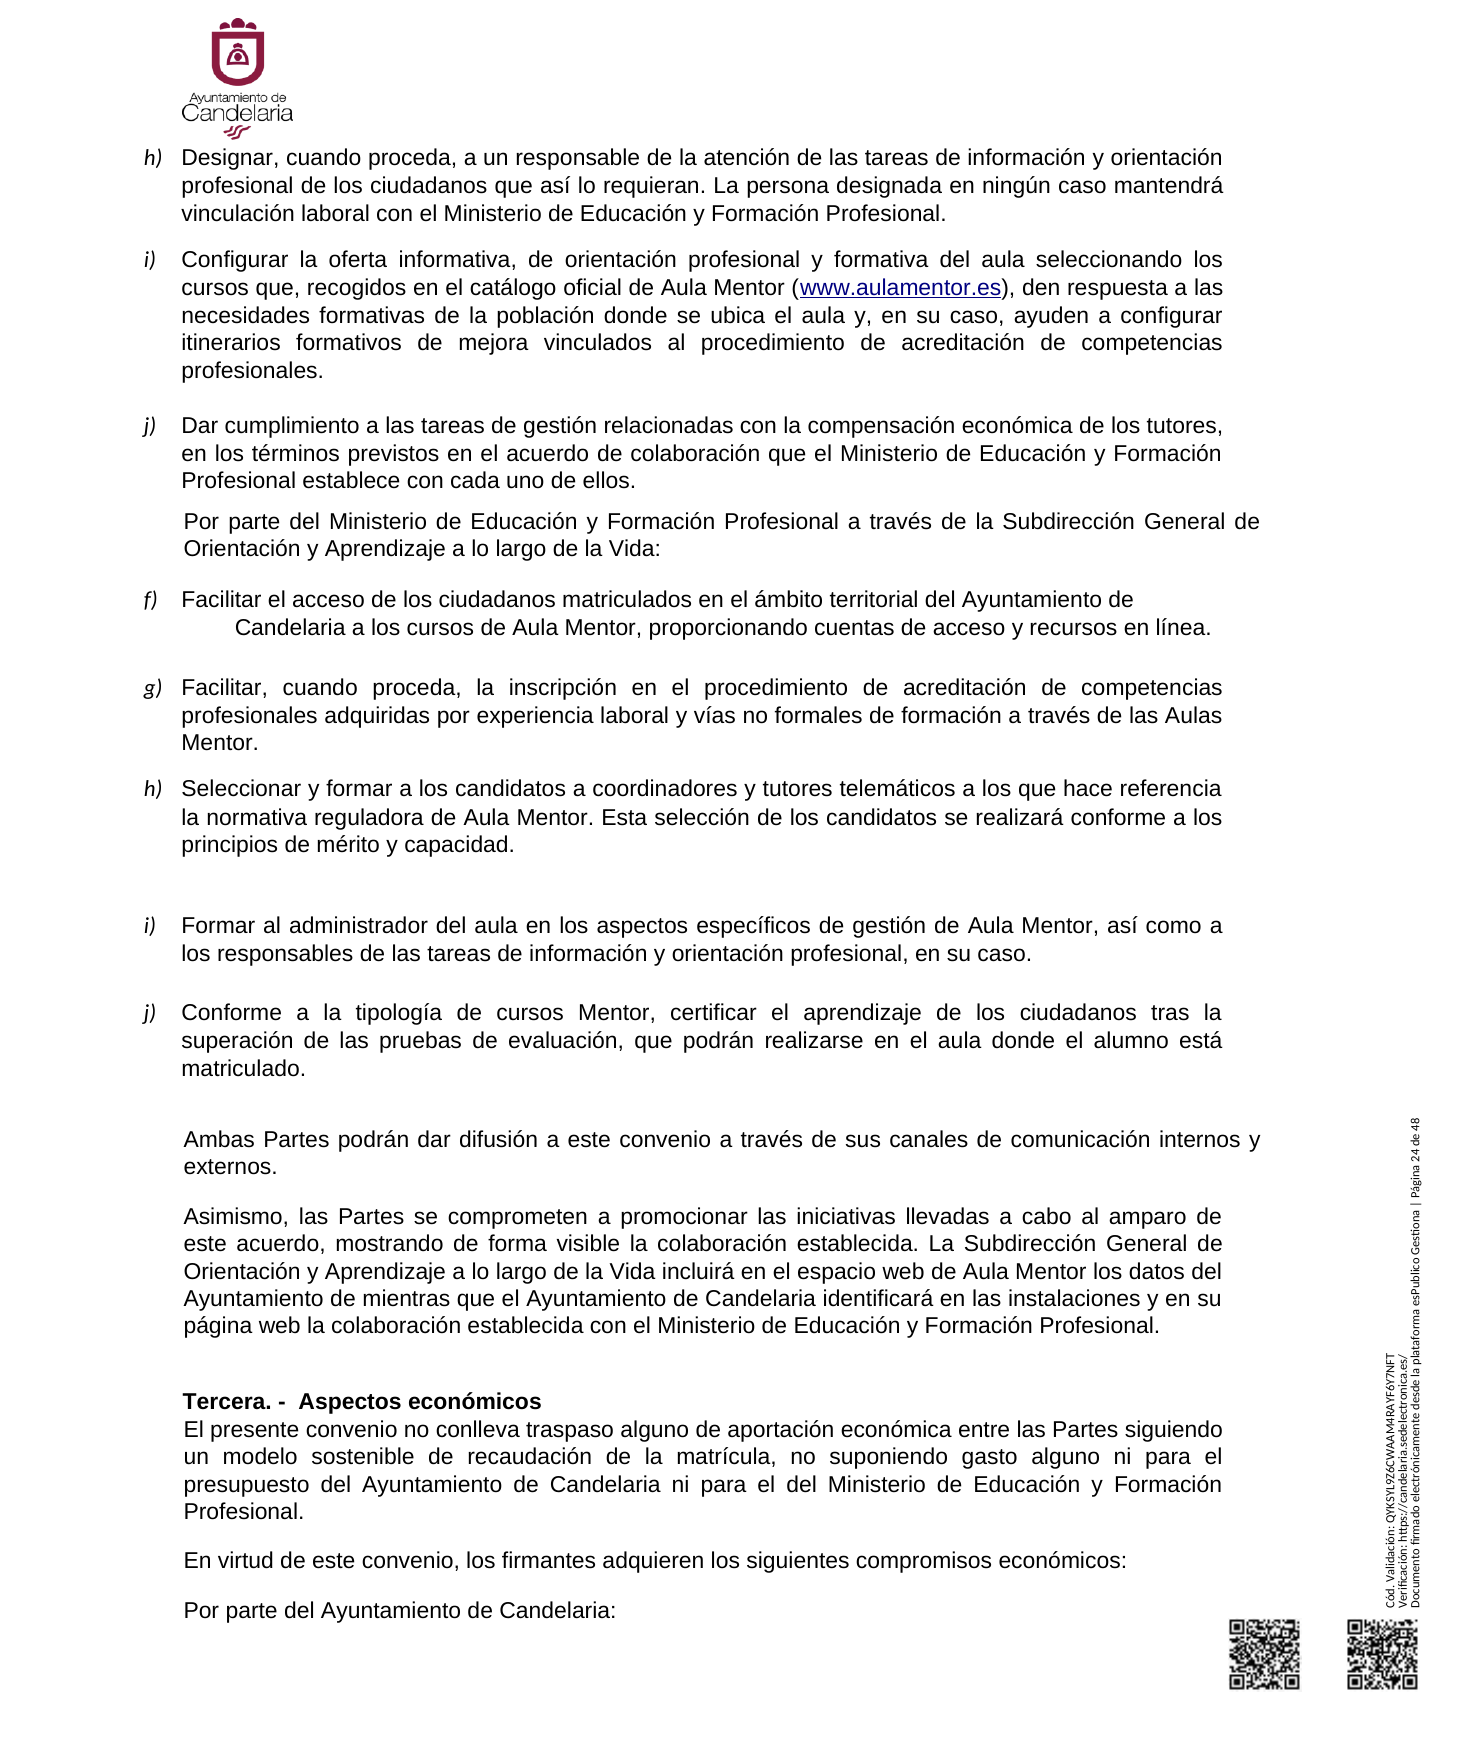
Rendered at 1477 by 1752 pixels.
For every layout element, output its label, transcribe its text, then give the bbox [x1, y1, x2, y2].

text Asimismo, las Partes se comprometen a promocionar las iniciativas llevadas a cabo al amparo de este acuerdo, mostrando de forma visible la colaboración establecida. La Subdirección General de Orientación y Aprendizaje a lo largo de la Vida incluirá en el espacio web de Aula Mentor los datos del Ayuntamiento de mientras que el Ayuntamiento de Candelaria identificará en las instalaciones y en su página web la colaboración establecida con el Ministerio de Educación y Formación Profesional. [183, 1203, 1223, 1339]
text Por parte del Ministerio de Educación y Formación Profesional a través de la Subdirección General de Orientación y Aprendizaje a lo largo de la Vida: [183, 508, 1261, 562]
list Facilitar el acceso de los ciudadanos matriculados en el ámbito territorial del Ayuntamiento de [144, 585, 1223, 613]
list Designar, cuando proceda, a un responsable de la atención de las tareas de información y orientación profesional de los ciudadanos que así lo requieran. La persona designada en ningún caso mantendrá vinculación laboral con el Ministerio de Educación y Formación Profesional. [144, 143, 1223, 226]
list Dar cumplimiento a las tareas de gestión relacionadas con la compensación económica de los tutores, en los términos previstos en el acuerdo de colaboración que el Ministerio de Educación y Formación Profesional establece con cada uno de ellos. [144, 411, 1223, 493]
subtitle Tercera. - Aspectos económicos [182, 1388, 1261, 1414]
list Formar al administrador del aula en los aspectos específicos de gestión de Aula Mentor, así como a los responsables de las tareas de información y orientación profesional, en su caso. [144, 911, 1223, 966]
text Candelaria a los cursos de Aula Mentor, proporcionando cuentas de acceso y recursos en línea. [181, 614, 1224, 641]
text Ambas Partes podrán dar difusión a este convenio a través de sus canales de comunicación internos y externos. [183, 1126, 1261, 1179]
list Facilitar, cuando proceda, la inscripción en el procedimiento de acreditación de competencias profesionales adquiridas por experiencia laboral y vías no formales de formación a través de las Aulas Mentor. [144, 673, 1223, 756]
list Configurar la oferta informativa, de orientación profesional y formativa del aula seleccionando los cursos que, recogidos en el catálogo oficial de Aula Mentor (www.aulamentor.es), den respuesta a las necesidades formativas de la población donde se ubica el aula y, en su caso, ayuden a configurar itinerarios formativos de mejora vinculados al procedimiento de acreditación de competencias profesionales. [144, 245, 1223, 383]
text En virtud de este convenio, los firmantes adquieren los siguientes compromisos económicos: [183, 1547, 1261, 1574]
list Seleccionar y formar a los candidatos a coordinadores y tutores telemáticos a los que hace referencia la normativa reguladora de Aula Mentor. Esta selección de los candidatos se realizará conforme a los principios de mérito y capacidad. [144, 774, 1223, 857]
text Por parte del Ayuntamiento de Candelaria: [183, 1597, 1261, 1623]
text El presente convenio no conlleva traspaso alguno de aportación económica entre las Partes siguiendo un modelo sostenible de recaudación de la matrícula, no suponiendo gasto alguno ni para el presupuesto del Ayuntamiento de Candelaria ni para el del Ministerio de Educación y Formación Profesional. [183, 1416, 1223, 1524]
list Conforme a la tipología de cursos Mentor, certificar el aprendizaje de los ciudadanos tras la superación de las pruebas de evaluación, que podrán realizarse en el aula donde el alumno está matriculado. [144, 998, 1223, 1081]
